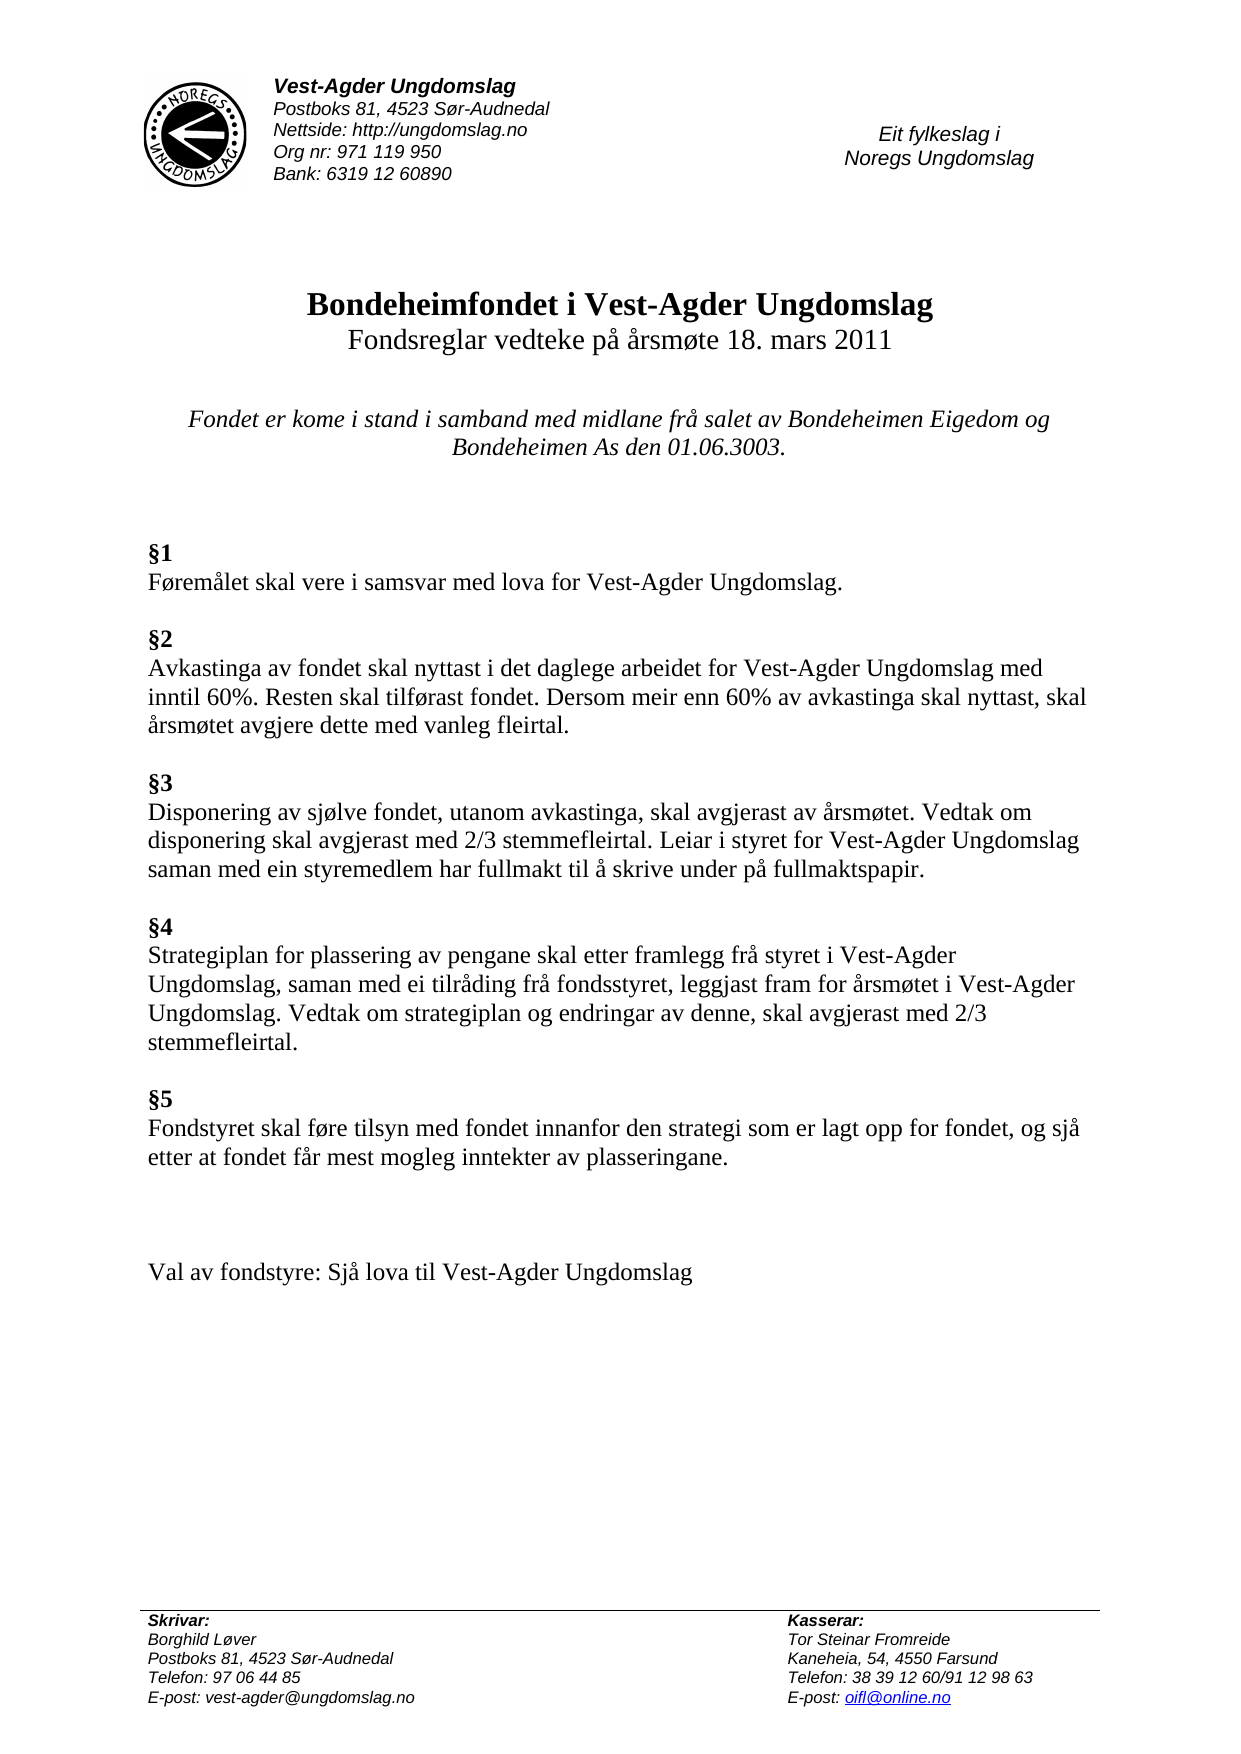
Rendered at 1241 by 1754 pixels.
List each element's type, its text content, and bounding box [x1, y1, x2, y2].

text §4 [148, 912, 1093, 940]
text Fondet er kome i stand i samband med midlane frå salet av Bondeheimen Eigedom og Bondeheimen As den 01.06.3003. [148, 404, 1093, 461]
text Føremålet skal vere i samsvar med lova for Vest-Agder Ungdomslag. [148, 567, 1093, 595]
text Strategiplan for plassering av pengane skal etter framlegg frå styret i Vest-Agder Ungdomslag, saman med ei tilråding frå fondsstyret, leggjast fram for årsmøtet i Vest-Agder Ungdomslag. Vedtak om strategiplan og endringar av denne, skal avgjerast med 2/3 stemmefleirtal. [148, 940, 1093, 1055]
picture [143, 75, 247, 187]
text Val av fondstyre: Sjå lova til Vest-Agder Ungdomslag [148, 1257, 1093, 1285]
text Avkastinga av fondet skal nyttast i det daglege arbeidet for Vest-Agder Ungdomslag med inntil 60%. Resten skal tilførast fondet. Dersom meir enn 60% av avkastinga skal nyttast, skal årsmøtet avgjere dette med vanleg fleirtal. [148, 653, 1093, 739]
text Fondstyret skal føre tilsyn med fondet innanfor den strategi som er lagt opp for fondet, og sjå etter at fondet får mest mogleg inntekter av plasseringane. [148, 1113, 1093, 1170]
text §2 [148, 624, 1093, 653]
subtitle Bondeheimfondet i Vest-Agder Ungdomslag [148, 284, 1093, 322]
text Disponering av sjølve fondet, utanom avkastinga, skal avgjerast av årsmøtet. Vedtak om disponering skal avgjerast med 2/3 stemmefleirtal. Leiar i styret for Vest-Agder Ungdomslag saman med ein styremedlem har fullmakt til å skrive under på fullmaktspapir. [148, 797, 1093, 883]
subtitle Fondsreglar vedteke på årsmøte 18. mars 2011 [148, 322, 1093, 356]
text §1 [148, 538, 1093, 567]
text §3 [148, 768, 1093, 797]
text §5 [148, 1084, 1093, 1113]
